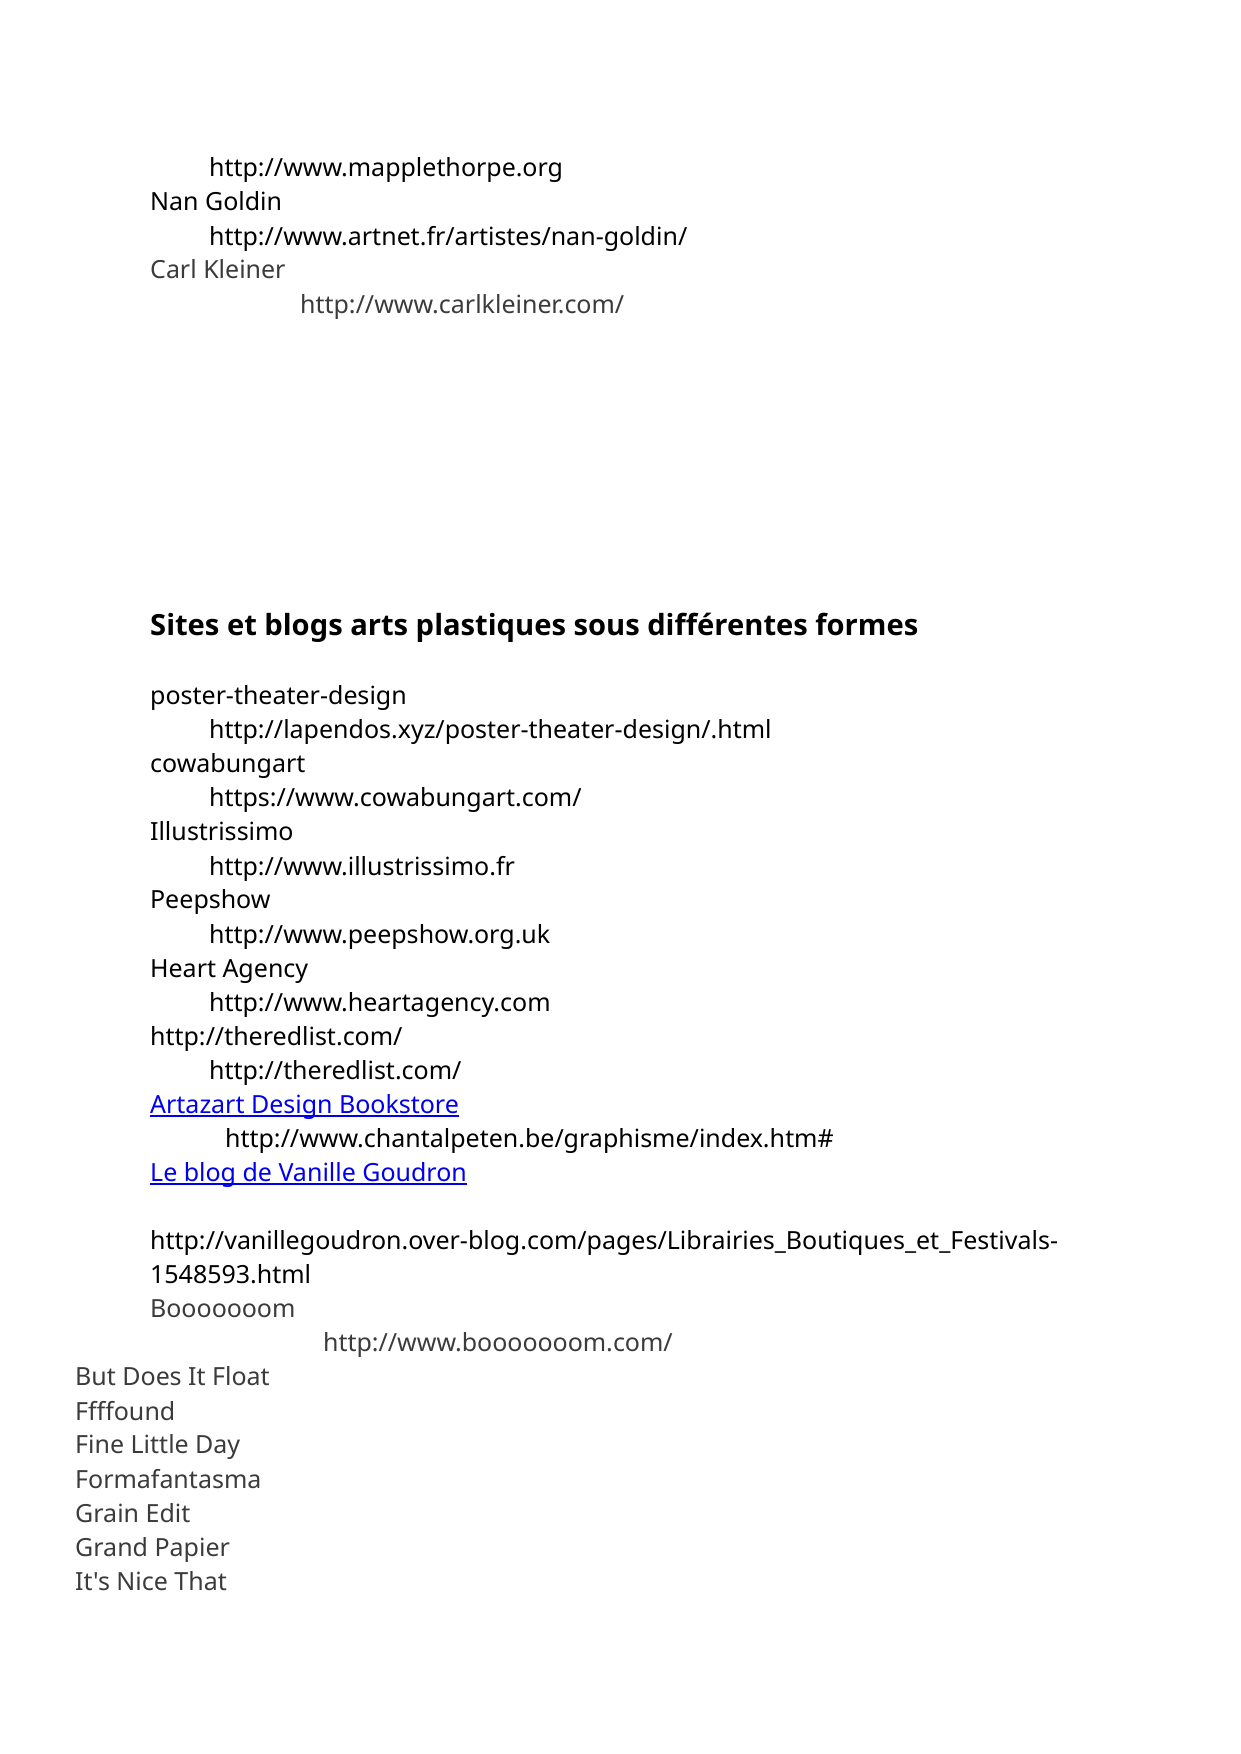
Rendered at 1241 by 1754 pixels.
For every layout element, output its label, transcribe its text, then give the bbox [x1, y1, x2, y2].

list Booooooom http://www.booooooom.com/ [0, 1291, 1090, 1359]
list But Does It Float [75, 1359, 1090, 1393]
list Grain Edit [75, 1495, 1090, 1529]
text Carl Kleiner http://www.carlkleiner.com/ [150, 252, 1090, 320]
text cowabungart https://www.cowabungart.com/ [150, 746, 1090, 814]
list http://theredlist.com/ http://theredlist.com/ [150, 1018, 1090, 1087]
text Nan Goldin http://www.artnet.fr/artistes/nan-goldin/ [150, 184, 1090, 252]
list Heart Agency http://www.heartagency.com [150, 950, 1090, 1018]
list Artazart Design Bookstore http://www.chantalpeten.be/graphisme/index.htm# [150, 1087, 1090, 1155]
list Fine Little Day [75, 1427, 1090, 1461]
list Sites et blogs arts plastiques sous différentes formes [150, 604, 1090, 644]
list Peepshow http://www.peepshow.org.uk [150, 882, 1090, 950]
list Le blog de Vanille Goudron http://vanillegoudron.over-blog.com/pages/Librairies_Boutiques_et_Festivals-1548593.html [150, 1155, 1090, 1291]
list Grand Papier [75, 1529, 1090, 1563]
text http://www.mapplethorpe.org [150, 150, 1090, 184]
list It's Nice That [75, 1563, 1090, 1597]
list Illustrissimo http://www.illustrissimo.fr [150, 814, 1090, 882]
list Ffffound [75, 1393, 1090, 1427]
list Formafantasma [75, 1461, 1090, 1495]
text poster-theater-design http://lapendos.xyz/poster-theater-design/.html [150, 678, 1090, 746]
